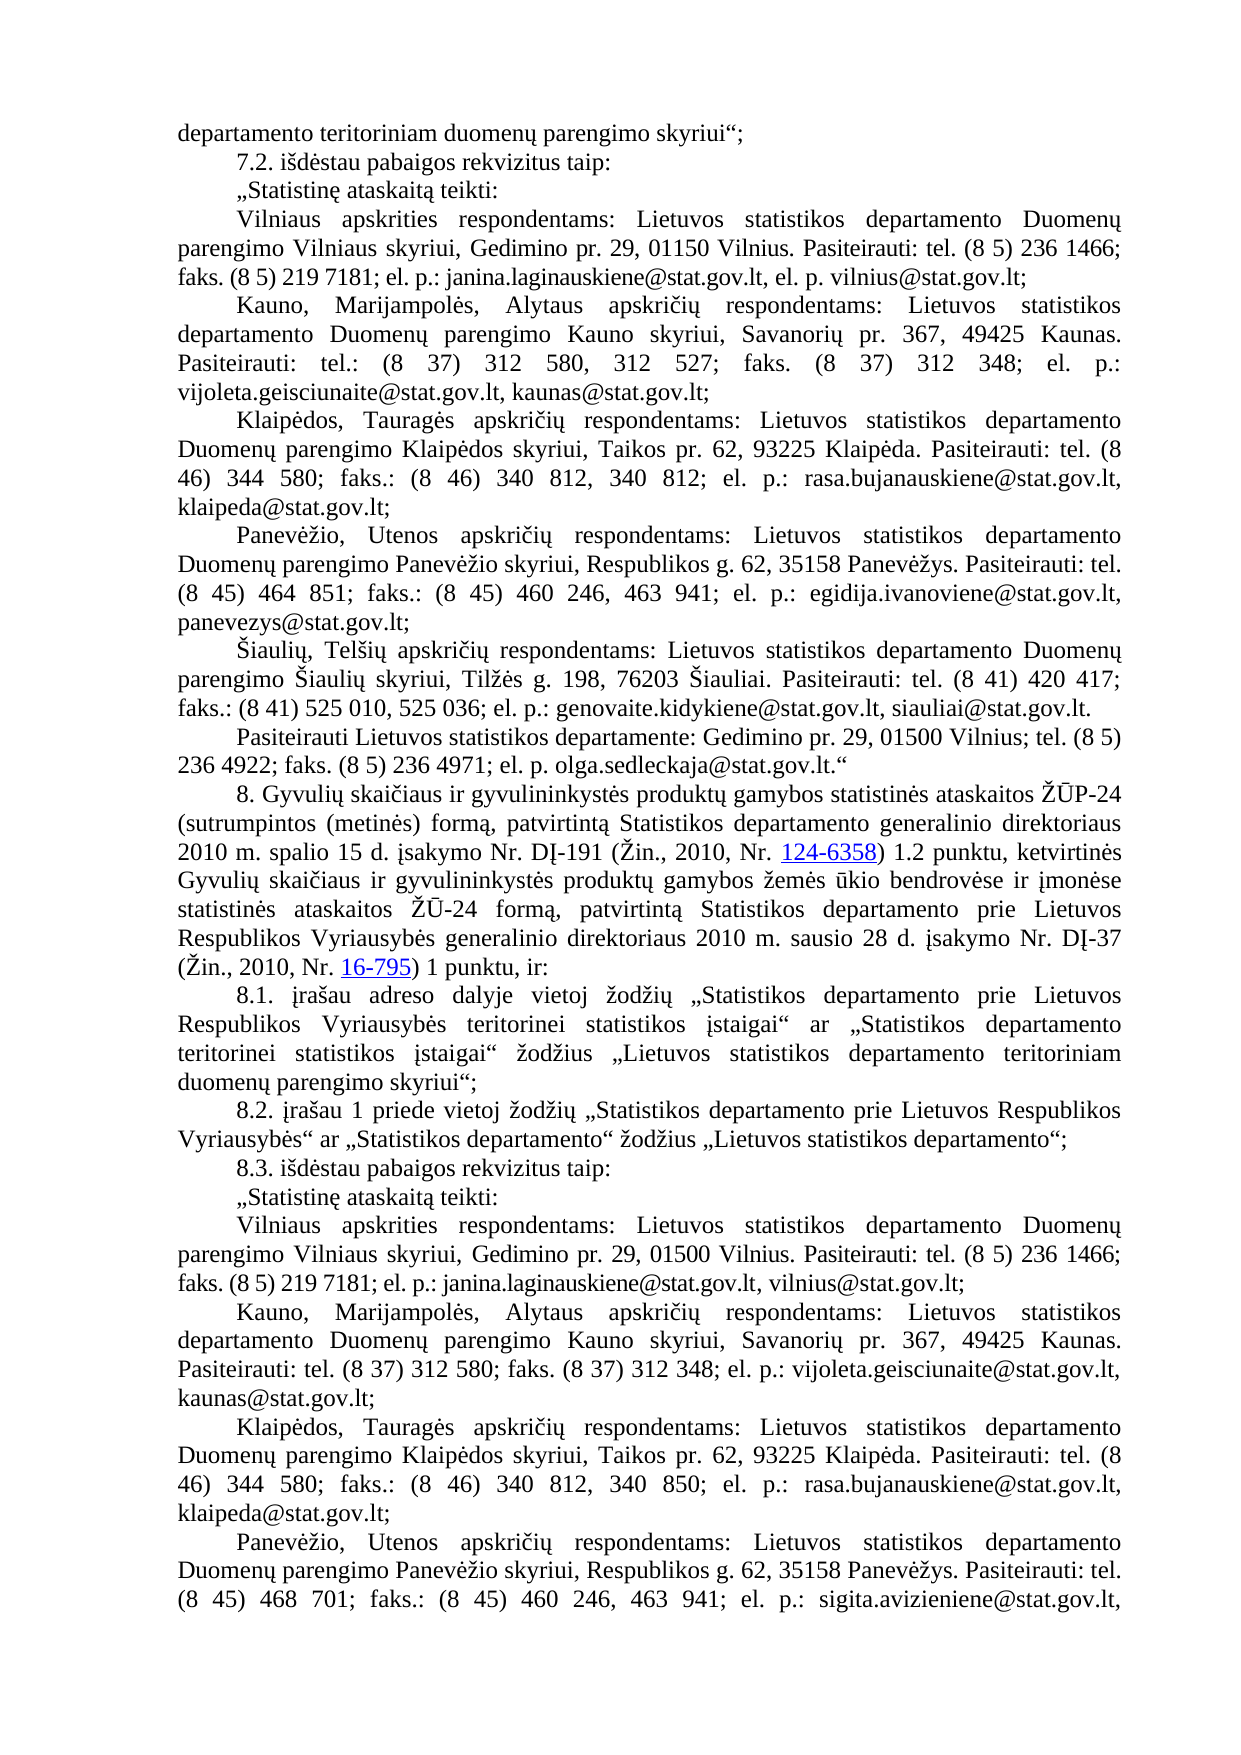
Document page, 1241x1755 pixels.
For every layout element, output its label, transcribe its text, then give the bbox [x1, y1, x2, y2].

text Klaipėdos, Tauragės apskričių respondentams: Lietuvos statistikos departamento Duomenų parengimo Klaipėdos skyriui, Taikos pr. 62, 93225 Klaipėda. Pasiteirauti: tel. (8 46) 344 580; faks.: (8 46) 340 812, 340 850; el. p.: rasa.bujanauskiene@stat.gov.lt, klaipeda@stat.gov.lt; [177, 1412, 1122, 1527]
text 7.2. išdėstau pabaigos rekvizitus taip: [177, 147, 1122, 176]
text 8. Gyvulių skaičiaus ir gyvulininkystės produktų gamybos statistinės ataskaitos ŽŪP-24 (sutrumpintos (metinės) formą, patvirtintą Statistikos departamento generalinio direktoriaus 2010 m. spalio 15 d. įsakymo Nr. DĮ-191 (Žin., 2010, Nr. 124-6358) 1.2 punktu, ketvirtinės Gyvulių skaičiaus ir gyvulininkystės produktų gamybos žemės ūkio bendrovėse ir įmonėse statistinės ataskaitos ŽŪ-24 formą, patvirtintą Statistikos departamento prie Lietuvos Respublikos Vyriausybės generalinio direktoriaus 2010 m. sausio 28 d. įsakymo Nr. DĮ-37 (Žin., 2010, Nr. 16-795) 1 punktu, ir: [177, 779, 1122, 981]
text Klaipėdos, Tauragės apskričių respondentams: Lietuvos statistikos departamento Duomenų parengimo Klaipėdos skyriui, Taikos pr. 62, 93225 Klaipėda. Pasiteirauti: tel. (8 46) 344 580; faks.: (8 46) 340 812, 340 812; el. p.: rasa.bujanauskiene@stat.gov.lt, klaipeda@stat.gov.lt; [177, 406, 1122, 521]
text 8.3. išdėstau pabaigos rekvizitus taip: [177, 1153, 1122, 1182]
text Kauno, Marijampolės, Alytaus apskričių respondentams: Lietuvos statistikos departamento Duomenų parengimo Kauno skyriui, Savanorių pr. 367, 49425 Kaunas. Pasiteirauti: tel.: (8 37) 312 580, 312 527; faks. (8 37) 312 348; el. p.: vijoleta.geisciunaite@stat.gov.lt, kaunas@stat.gov.lt; [177, 291, 1122, 406]
text Kauno, Marijampolės, Alytaus apskričių respondentams: Lietuvos statistikos departamento Duomenų parengimo Kauno skyriui, Savanorių pr. 367, 49425 Kaunas. Pasiteirauti: tel. (8 37) 312 580; faks. (8 37) 312 348; el. p.: vijoleta.geisciunaite@stat.gov.lt, kaunas@stat.gov.lt; [177, 1297, 1122, 1412]
text 8.2. įrašau 1 priede vietoj žodžių „Statistikos departamento prie Lietuvos Respublikos Vyriausybės“ ar „Statistikos departamento“ žodžius „Lietuvos statistikos departamento“; [177, 1096, 1122, 1153]
text Panevėžio, Utenos apskričių respondentams: Lietuvos statistikos departamento Duomenų parengimo Panevėžio skyriui, Respublikos g. 62, 35158 Panevėžys. Pasiteirauti: tel. (8 45) 468 701; faks.: (8 45) 460 246, 463 941; el. p.: sigita.avizieniene@stat.gov.lt, [177, 1527, 1122, 1613]
text Vilniaus apskrities respondentams: Lietuvos statistikos departamento Duomenų parengimo Vilniaus skyriui, Gedimino pr. 29, 01500 Vilnius. Pasiteirauti: tel. (8 5) 236 1466; faks. (8 5) 219 7181; el. p.: janina.laginauskiene@stat.gov.lt, vilnius@stat.gov.lt; [177, 1211, 1122, 1297]
text Panevėžio, Utenos apskričių respondentams: Lietuvos statistikos departamento Duomenų parengimo Panevėžio skyriui, Respublikos g. 62, 35158 Panevėžys. Pasiteirauti: tel. (8 45) 464 851; faks.: (8 45) 460 246, 463 941; el. p.: egidija.ivanoviene@stat.gov.lt, panevezys@stat.gov.lt; [177, 521, 1122, 636]
text Šiaulių, Telšių apskričių respondentams: Lietuvos statistikos departamento Duomenų parengimo Šiaulių skyriui, Tilžės g. 198, 76203 Šiauliai. Pasiteirauti: tel. (8 41) 420 417; faks.: (8 41) 525 010, 525 036; el. p.: genovaite.kidykiene@stat.gov.lt, siauliai@stat.gov.lt. [177, 636, 1122, 722]
text Pasiteirauti Lietuvos statistikos departamente: Gedimino pr. 29, 01500 Vilnius; tel. (8 5) 236 4922; faks. (8 5) 236 4971; el. p. olga.sedleckaja@stat.gov.lt.“ [177, 722, 1122, 779]
text „Statistinę ataskaitą teikti: [177, 176, 1122, 204]
text „Statistinę ataskaitą teikti: [177, 1182, 1122, 1211]
text Vilniaus apskrities respondentams: Lietuvos statistikos departamento Duomenų parengimo Vilniaus skyriui, Gedimino pr. 29, 01150 Vilnius. Pasiteirauti: tel. (8 5) 236 1466; faks. (8 5) 219 7181; el. p.: janina.laginauskiene@stat.gov.lt, el. p. vilnius@stat.gov.lt; [177, 204, 1122, 291]
text 8.1. įrašau adreso dalyje vietoj žodžių „Statistikos departamento prie Lietuvos Respublikos Vyriausybės teritorinei statistikos įstaigai“ ar „Statistikos departamento teritorinei statistikos įstaigai“ žodžius „Lietuvos statistikos departamento teritoriniam duomenų parengimo skyriui“; [177, 981, 1122, 1096]
text departamento teritoriniam duomenų parengimo skyriui“; [177, 118, 1122, 147]
